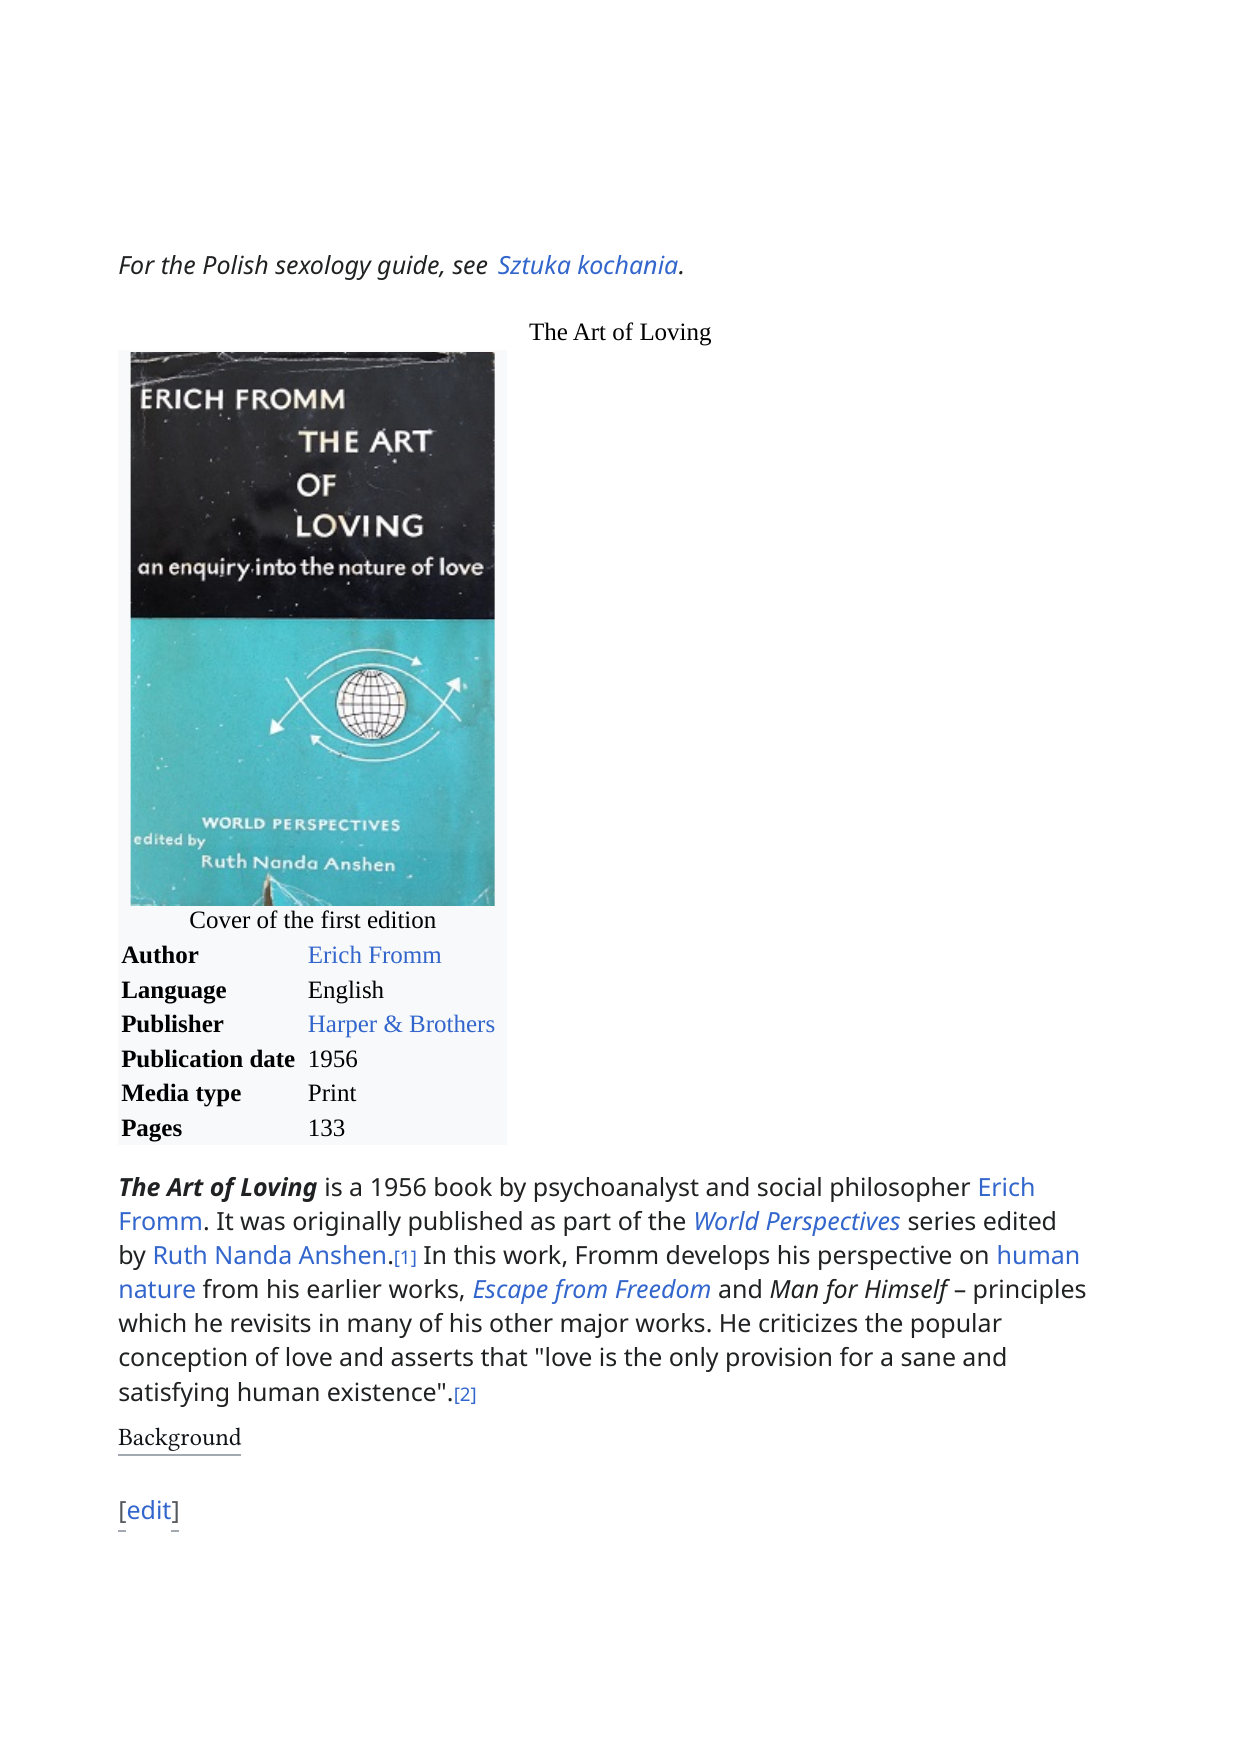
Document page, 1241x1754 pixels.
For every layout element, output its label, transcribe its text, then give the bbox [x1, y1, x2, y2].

table_cell Publication date [118, 1041, 305, 1076]
text For the Polish sexology guide, see Sztuka kochania. [118, 247, 1122, 282]
text [edit] [118, 1493, 1122, 1532]
table_cell Author [118, 937, 305, 972]
table_cell Print [305, 1076, 507, 1110]
table_cell English [305, 972, 507, 1006]
table_cell 1956 [305, 1041, 507, 1076]
table_cell Harper & Brothers [305, 1006, 507, 1041]
table_cell Media type [118, 1076, 305, 1110]
text The Art of Loving [118, 317, 1122, 345]
subtitle Background [118, 1423, 1122, 1456]
table_cell Erich Fromm [305, 937, 507, 972]
table_cell Pages [118, 1110, 305, 1145]
table_cell Publisher [118, 1006, 305, 1041]
table_cell Language [118, 972, 305, 1006]
table_cell 133 [305, 1110, 507, 1145]
picture [130, 352, 495, 906]
text The Art of Loving is a 1956 book by psychoanalyst and social philosopher Erich Fromm. It was originally published as part of the World Perspectives series edited by Ruth Nanda Anshen.[1] In this work, Fromm develops his perspective on human nature from his earlier works, Escape from Freedom and Man for Himself – principles which he revisits in many of his other major works. He criticizes the popular conception of love and asserts that "love is the only provision for a sane and satisfying human existence".[2] [118, 1170, 1122, 1408]
table_header Cover of the first edition [118, 350, 507, 937]
